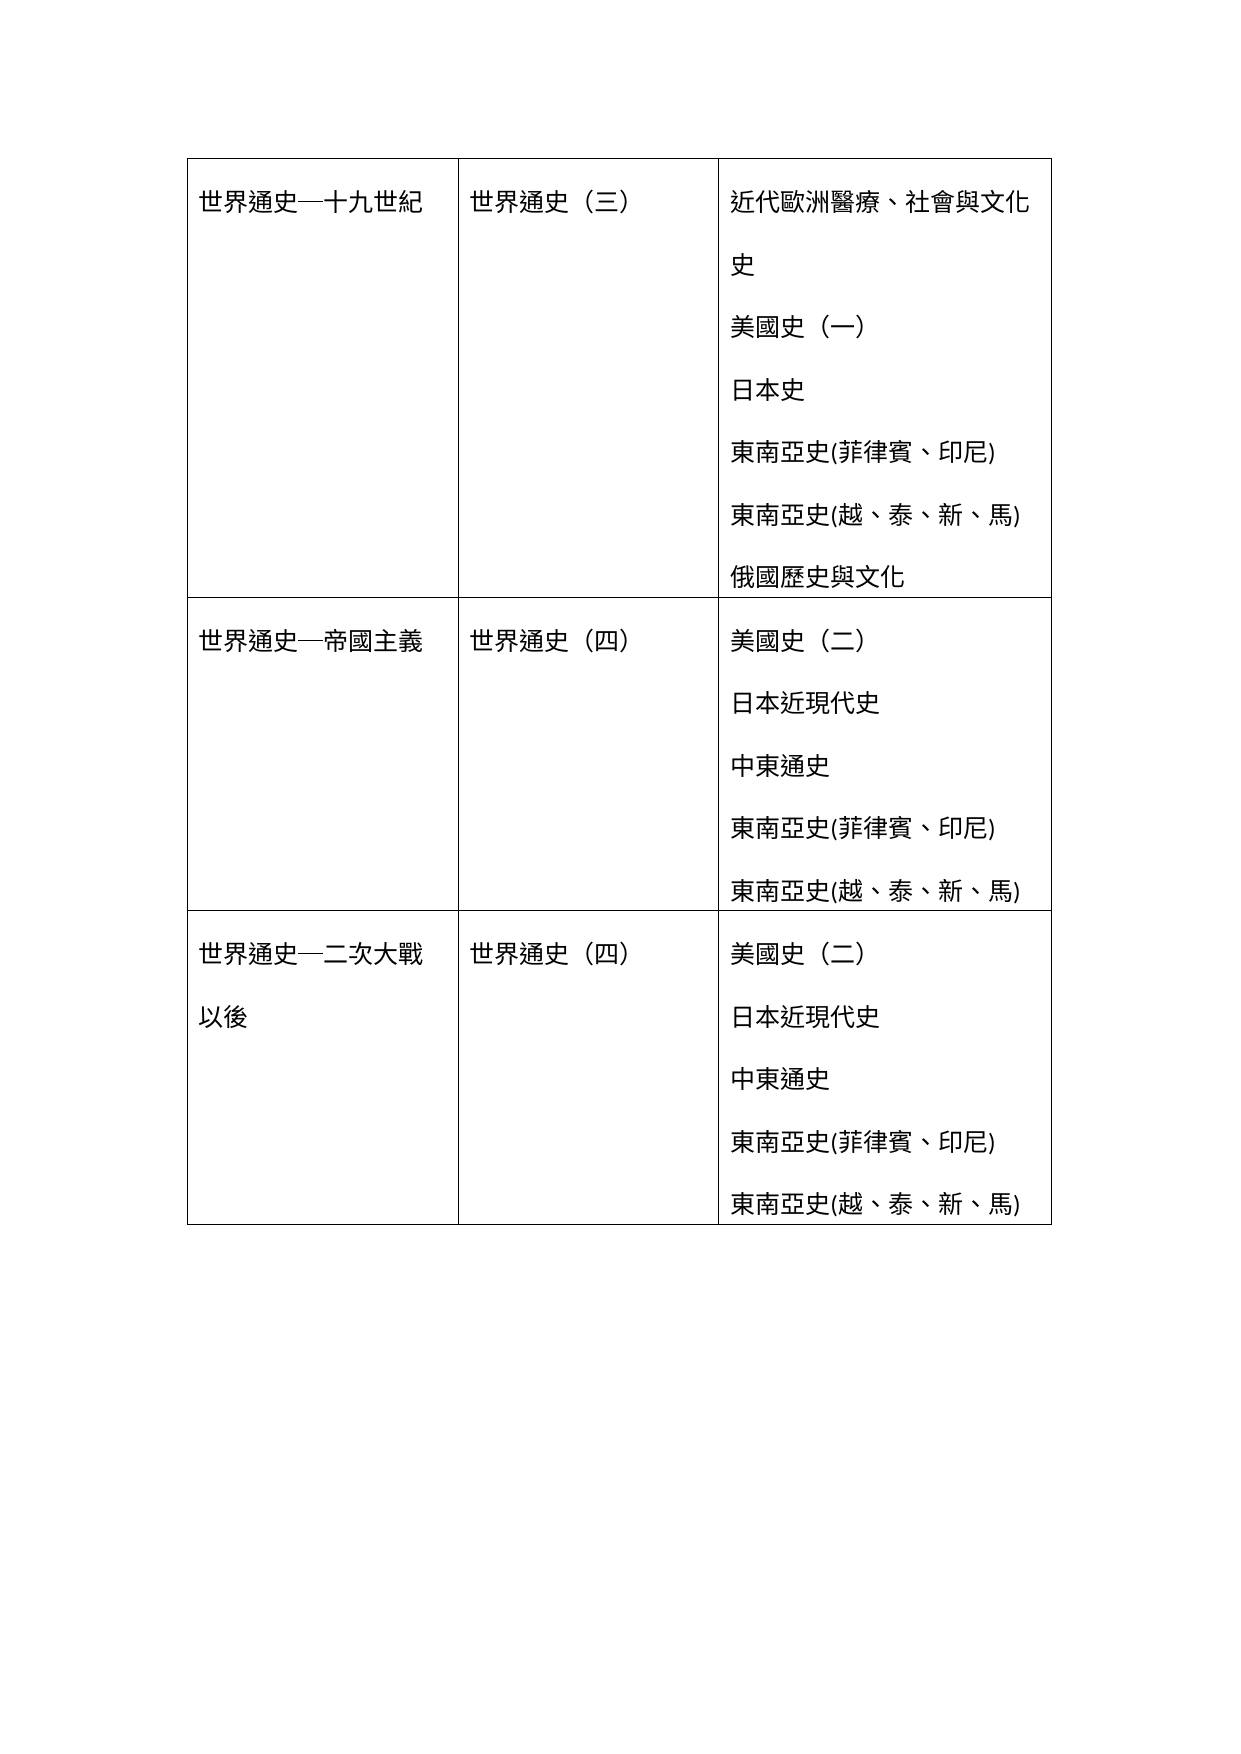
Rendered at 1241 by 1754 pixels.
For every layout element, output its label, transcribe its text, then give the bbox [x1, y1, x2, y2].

table_cell 世界通史（三） [459, 159, 718, 597]
table_cell 世界通史（四） [459, 911, 718, 1224]
table_cell 世界通史─十九世紀 [188, 159, 458, 597]
table_cell 美國史（二） 日本近現代史 中東通史 東南亞史(菲律賓、印尼) 東南亞史(越、泰、新、馬) [719, 911, 1051, 1224]
table_cell 世界通史─帝國主義 [188, 598, 458, 910]
table_cell 近代歐洲醫療、社會與文化史 美國史（一） 日本史 東南亞史(菲律賓、印尼) 東南亞史(越、泰、新、馬) 俄國歷史與文化 [719, 159, 1051, 597]
table_cell 世界通史（四） [459, 598, 718, 910]
table_cell 世界通史─二次大戰以後 [188, 911, 458, 1224]
table_cell 美國史（二） 日本近現代史 中東通史 東南亞史(菲律賓、印尼) 東南亞史(越、泰、新、馬) [719, 598, 1051, 910]
